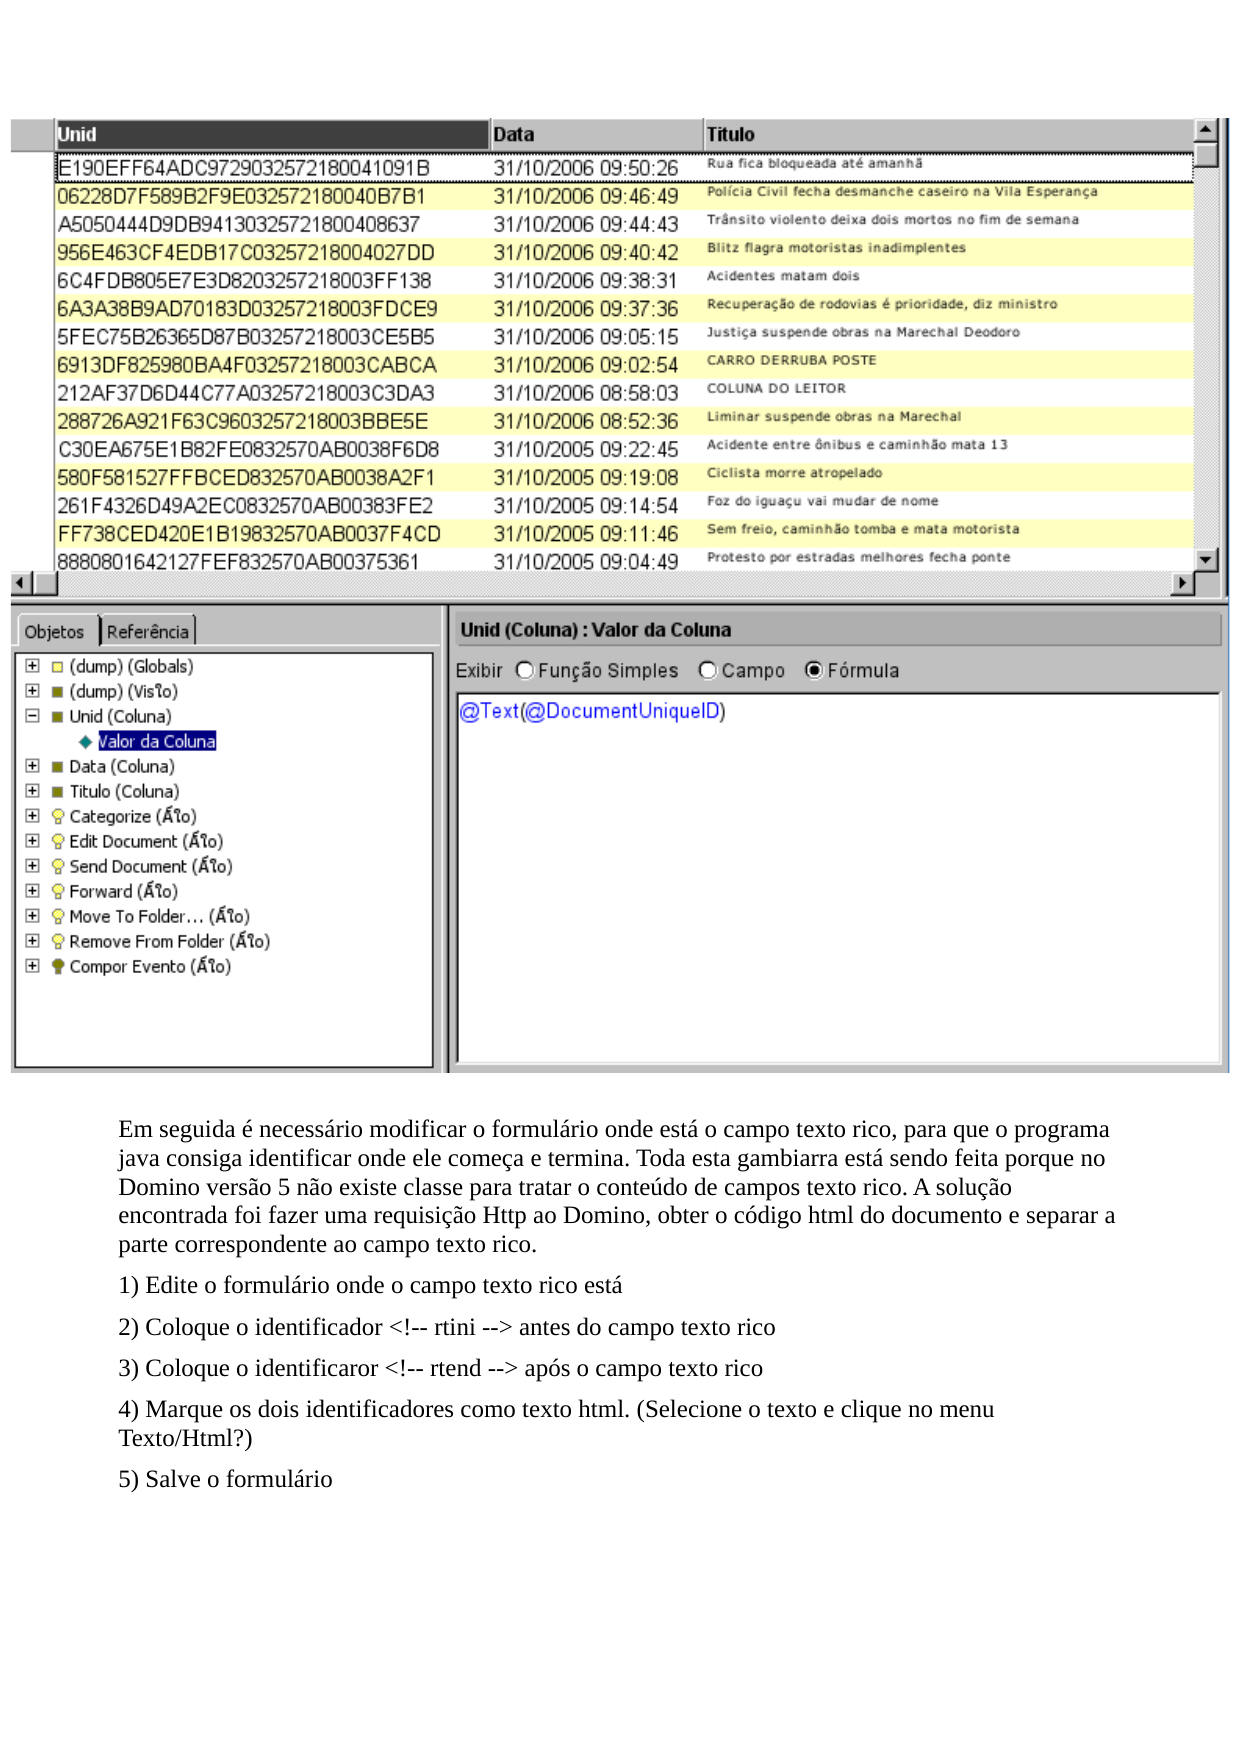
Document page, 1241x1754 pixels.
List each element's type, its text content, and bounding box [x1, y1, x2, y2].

text 1) Edite o formulário onde o campo texto rico está [118, 1270, 1122, 1299]
text 4) Marque os dois identificadores como texto html. (Selecione o texto e clique no menu Texto/Html?) [118, 1394, 1122, 1452]
text 3) Coloque o identificaror <!-- rtend --> após o campo texto rico [118, 1353, 1122, 1382]
picture [10, 118, 1230, 1073]
text Em seguida é necessário modificar o formulário onde está o campo texto rico, para que o programa java consiga identificar onde ele começa e termina. Toda esta gambiarra está sendo feita porque no Domino versão 5 não existe classe para tratar o conteúdo de campos texto rico. A solução encontrada foi fazer uma requisição Http ao Domino, obter o código html do documento e separar a parte correspondente ao campo texto rico. [118, 1114, 1122, 1258]
text 2) Coloque o identificador <!-- rtini --> antes do campo texto rico [118, 1312, 1122, 1340]
text 5) Salve o formulário [118, 1464, 1122, 1493]
